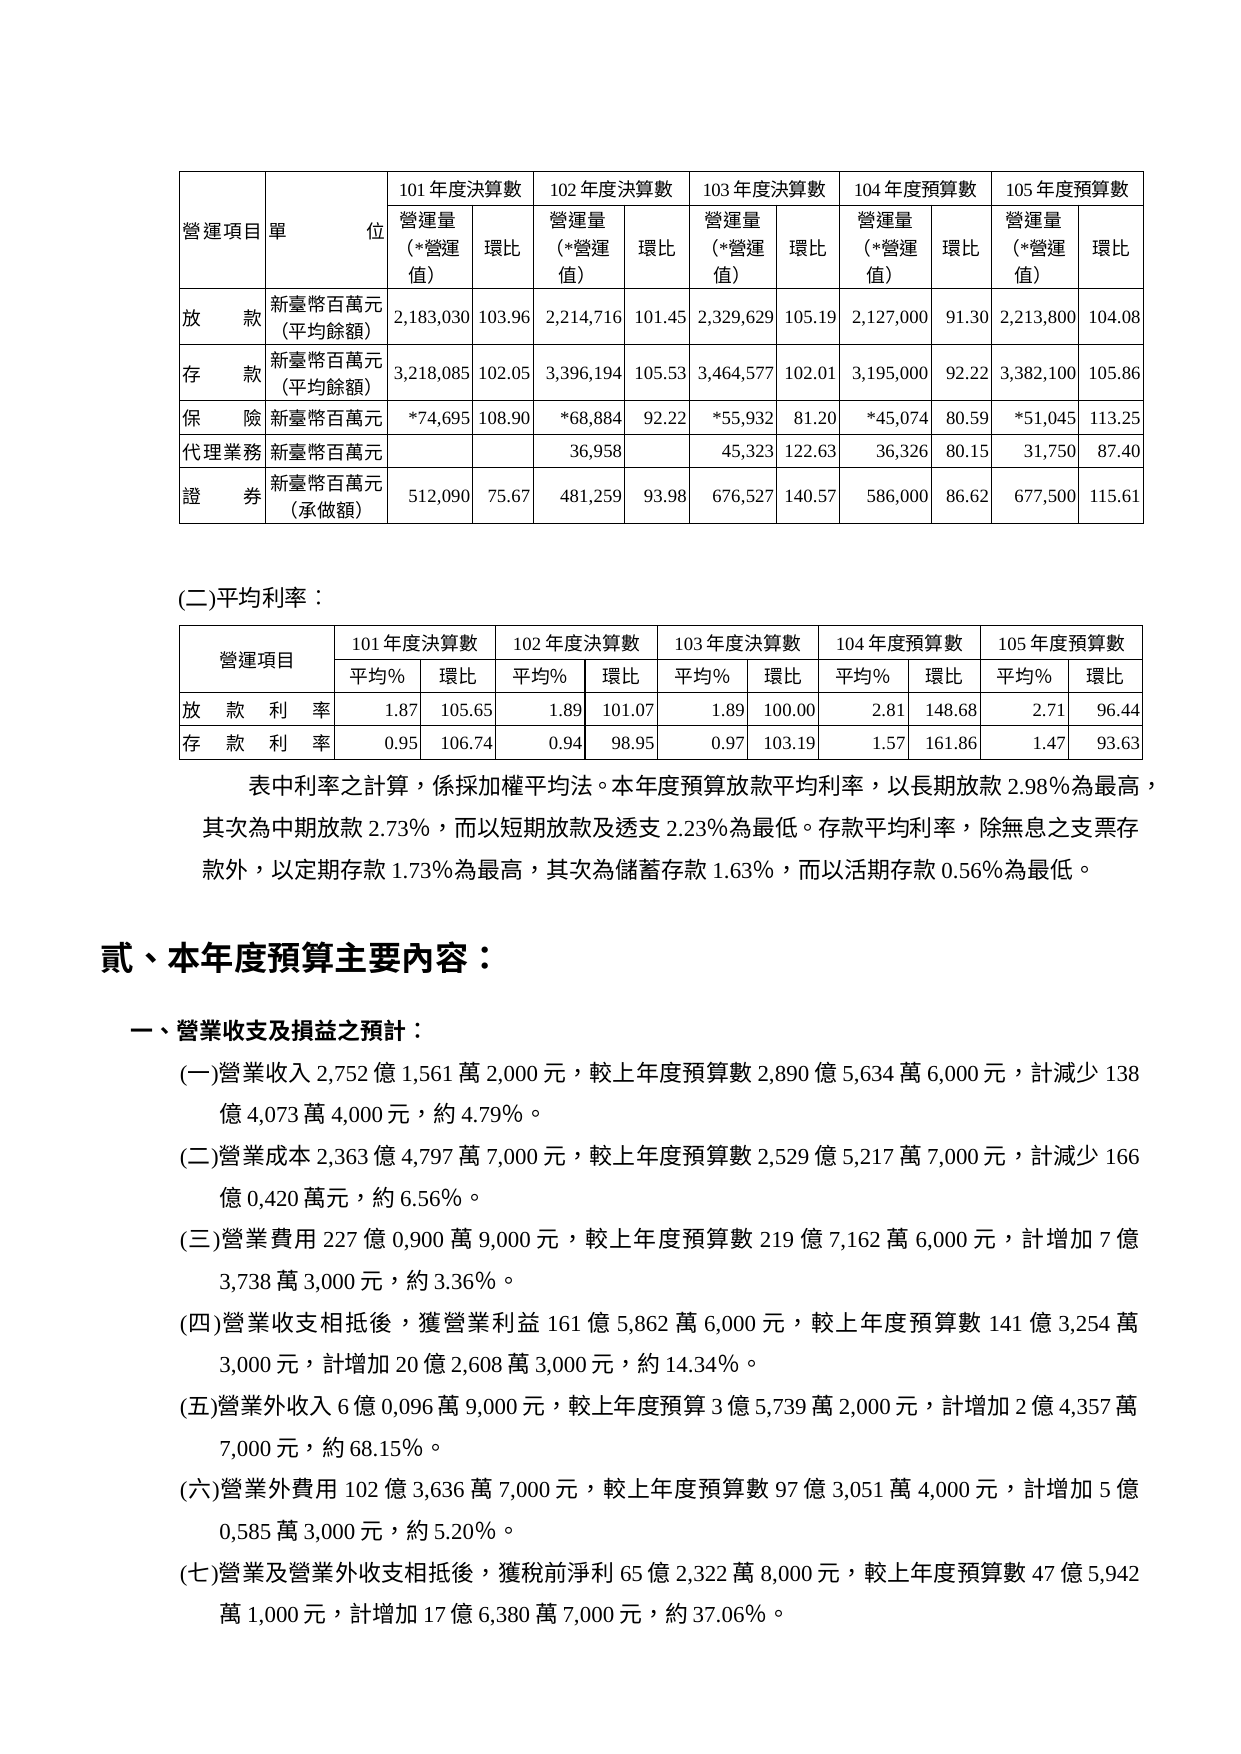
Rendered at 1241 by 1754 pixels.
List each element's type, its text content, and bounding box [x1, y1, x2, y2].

table_cell 140.57 [777, 468, 839, 523]
table_cell 102.05 [473, 345, 533, 400]
table_cell 80.15 [932, 435, 991, 467]
table_cell 93.98 [625, 468, 689, 523]
table_cell 3,382,100 [992, 345, 1078, 400]
table_cell 3,396,194 [534, 345, 624, 400]
table_cell 1.89 [658, 693, 747, 725]
table_cell 512,090 [388, 468, 472, 523]
table_cell 676,527 [690, 468, 776, 523]
table_cell *74,695 [388, 401, 472, 433]
table_cell 營運量 （*營運值） [388, 206, 472, 288]
table_header 101年度決算數 [335, 626, 495, 658]
table_cell 1.89 [496, 693, 584, 725]
subtitle 一、營業收支及損益之預計︰ [130, 1004, 1140, 1046]
table_cell *45,074 [840, 401, 931, 433]
table_cell 營運量 （*營運值） [992, 206, 1078, 288]
table_cell 1.47 [981, 726, 1068, 758]
table_header 105年度預算數 [992, 172, 1143, 204]
table_cell 586,000 [840, 468, 931, 523]
table_cell 環比 [748, 660, 818, 692]
table_cell 放款利率 [180, 693, 334, 725]
table_cell 87.40 [1079, 435, 1143, 467]
table_cell 113.25 [1079, 401, 1143, 433]
table_header 101年度決算數 [388, 172, 533, 204]
table_cell [388, 435, 472, 467]
table_cell 證券 [180, 468, 265, 523]
table_cell 103.19 [748, 726, 818, 758]
table_cell 代理業務 [180, 435, 265, 467]
text (三)營業費用227億0,900萬9,000元，較上年度預算數219億7,162萬6,000元，計增加7億3,738萬3,000元，約3.36％。 [179, 1213, 1140, 1296]
text (六)營業外費用102億3,636萬7,000元，較上年度預算數97億3,051萬4,000元，計增加5億0,585萬3,000元，約5.20％。 [179, 1463, 1140, 1546]
table_cell 1.57 [819, 726, 908, 758]
table_cell 營運量 （*營運值） [690, 206, 776, 288]
table_cell 3,218,085 [388, 345, 472, 400]
table_header 103年度決算數 [690, 172, 839, 204]
table_cell 115.61 [1079, 468, 1143, 523]
table_header 102年度決算數 [496, 626, 657, 658]
table_cell 平均％ [496, 660, 584, 692]
text (四)營業收支相抵後，獲營業利益161億5,862萬6,000元，較上年度預算數141億3,254萬3,000元，計增加20億2,608萬3,000元，約14.34％。 [179, 1296, 1140, 1379]
table_cell 105.19 [777, 289, 839, 344]
table_cell 161.86 [909, 726, 980, 758]
table_cell 2,213,800 [992, 289, 1078, 344]
table_header 104年度預算數 [819, 626, 980, 658]
table_cell 100.00 [748, 693, 818, 725]
table_cell 存款 [180, 345, 265, 400]
table_cell 86.62 [932, 468, 991, 523]
table_cell *51,045 [992, 401, 1078, 433]
table_header 103年度決算數 [658, 626, 818, 658]
table_cell 92.22 [625, 401, 689, 433]
table_cell 81.20 [777, 401, 839, 433]
table_cell 108.90 [473, 401, 533, 433]
table_cell 環比 [625, 206, 689, 288]
table_cell 2,329,629 [690, 289, 776, 344]
table_cell 新臺幣百萬元 （承做額） [266, 468, 387, 523]
table_cell 2.81 [819, 693, 908, 725]
table_cell 105.53 [625, 345, 689, 400]
table_cell 481,259 [534, 468, 624, 523]
table_cell 放款 [180, 289, 265, 344]
table_cell 2,214,716 [534, 289, 624, 344]
table_cell 101.45 [625, 289, 689, 344]
table_cell 75.67 [473, 468, 533, 523]
table_cell 36,958 [534, 435, 624, 467]
table_cell *68,884 [534, 401, 624, 433]
table_cell 環比 [1079, 206, 1143, 288]
table_cell 平均％ [981, 660, 1068, 692]
table_cell 環比 [932, 206, 991, 288]
text (七)營業及營業外收支相抵後，獲稅前淨利65億2,322萬8,000元，較上年度預算數47億5,942萬1,000元，計增加17億6,380萬7,000元，約37.06％。 [179, 1546, 1140, 1629]
table_header 單位 [266, 172, 387, 288]
table_cell 106.74 [421, 726, 495, 758]
text (二)營業成本2,363億4,797萬7,000元，較上年度預算數2,529億5,217萬7,000元，計減少166億0,420萬元，約6.56％。 [179, 1129, 1140, 1213]
subtitle 貳、本年度預算主要內容： [100, 932, 1140, 980]
table_cell 3,464,577 [690, 345, 776, 400]
table_cell 環比 [473, 206, 533, 288]
table_cell 營運量 （*營運值） [840, 206, 931, 288]
table_header 104年度預算數 [840, 172, 991, 204]
table_cell 101.07 [586, 693, 657, 725]
table_cell 新臺幣百萬元 [266, 435, 387, 467]
table_cell 存款利率 [180, 726, 334, 758]
table_cell 96.44 [1069, 693, 1142, 725]
table_header 102年度決算數 [534, 172, 689, 204]
table_cell 3,195,000 [840, 345, 931, 400]
text 表中利率之計算，係採加權平均法。本年度預算放款平均利率，以長期放款2.98％為最高，其次為中期放款2.73％，而以短期放款及透支2.23％為最低。存款平均利率，除無息之支票存款外，以定期存款1.73％為最高，其次為儲蓄存款1.63％，而以活期存款0.56％為最低。 [202, 760, 1140, 884]
table_cell 0.94 [496, 726, 584, 758]
table_cell 105.65 [421, 693, 495, 725]
table_cell 31,750 [992, 435, 1078, 467]
table_cell 2,127,000 [840, 289, 931, 344]
table_cell 91.30 [932, 289, 991, 344]
table_cell 148.68 [909, 693, 980, 725]
table_cell 0.97 [658, 726, 747, 758]
table_cell 2.71 [981, 693, 1068, 725]
table_cell 122.63 [777, 435, 839, 467]
table_cell 環比 [421, 660, 495, 692]
table_cell 677,500 [992, 468, 1078, 523]
table_cell 92.22 [932, 345, 991, 400]
table_cell 98.95 [586, 726, 657, 758]
table_cell 平均％ [335, 660, 420, 692]
table_cell 104.08 [1079, 289, 1143, 344]
text (二)平均利率︰ [178, 571, 1140, 613]
table_cell [625, 435, 689, 467]
table_cell 2,183,030 [388, 289, 472, 344]
table_cell 環比 [586, 660, 657, 692]
table_cell 36,326 [840, 435, 931, 467]
table_header 營運項目 [180, 172, 265, 288]
table_cell 平均％ [658, 660, 747, 692]
table_cell 新臺幣百萬元 （平均餘額） [266, 289, 387, 344]
table_cell 新臺幣百萬元 （平均餘額） [266, 345, 387, 400]
table_cell *55,932 [690, 401, 776, 433]
table_cell 環比 [909, 660, 980, 692]
table_header 105年度預算數 [981, 626, 1142, 658]
text (一)營業收入2,752億1,561萬2,000元，較上年度預算數2,890億5,634萬6,000元，計減少138億4,073萬4,000元，約4.79％。 [179, 1046, 1140, 1129]
table_cell 保險 [180, 401, 265, 433]
table_cell 營運量 （*營運值） [534, 206, 624, 288]
text (五)營業外收入6億0,096萬9,000元，較上年度預算3億5,739萬2,000元，計增加2億4,357萬7,000元，約68.15％。 [179, 1379, 1140, 1463]
table_cell 93.63 [1069, 726, 1142, 758]
table_cell 45,323 [690, 435, 776, 467]
table_cell 環比 [777, 206, 839, 288]
table_cell 環比 [1069, 660, 1142, 692]
table_header 營運項目 [180, 626, 334, 692]
table_cell 新臺幣百萬元 [266, 401, 387, 433]
table_cell 80.59 [932, 401, 991, 433]
table_cell 105.86 [1079, 345, 1143, 400]
table_cell 102.01 [777, 345, 839, 400]
table_cell 0.95 [335, 726, 420, 758]
table_cell 平均％ [819, 660, 908, 692]
table_cell [473, 435, 533, 467]
table_cell 103.96 [473, 289, 533, 344]
table_cell 1.87 [335, 693, 420, 725]
